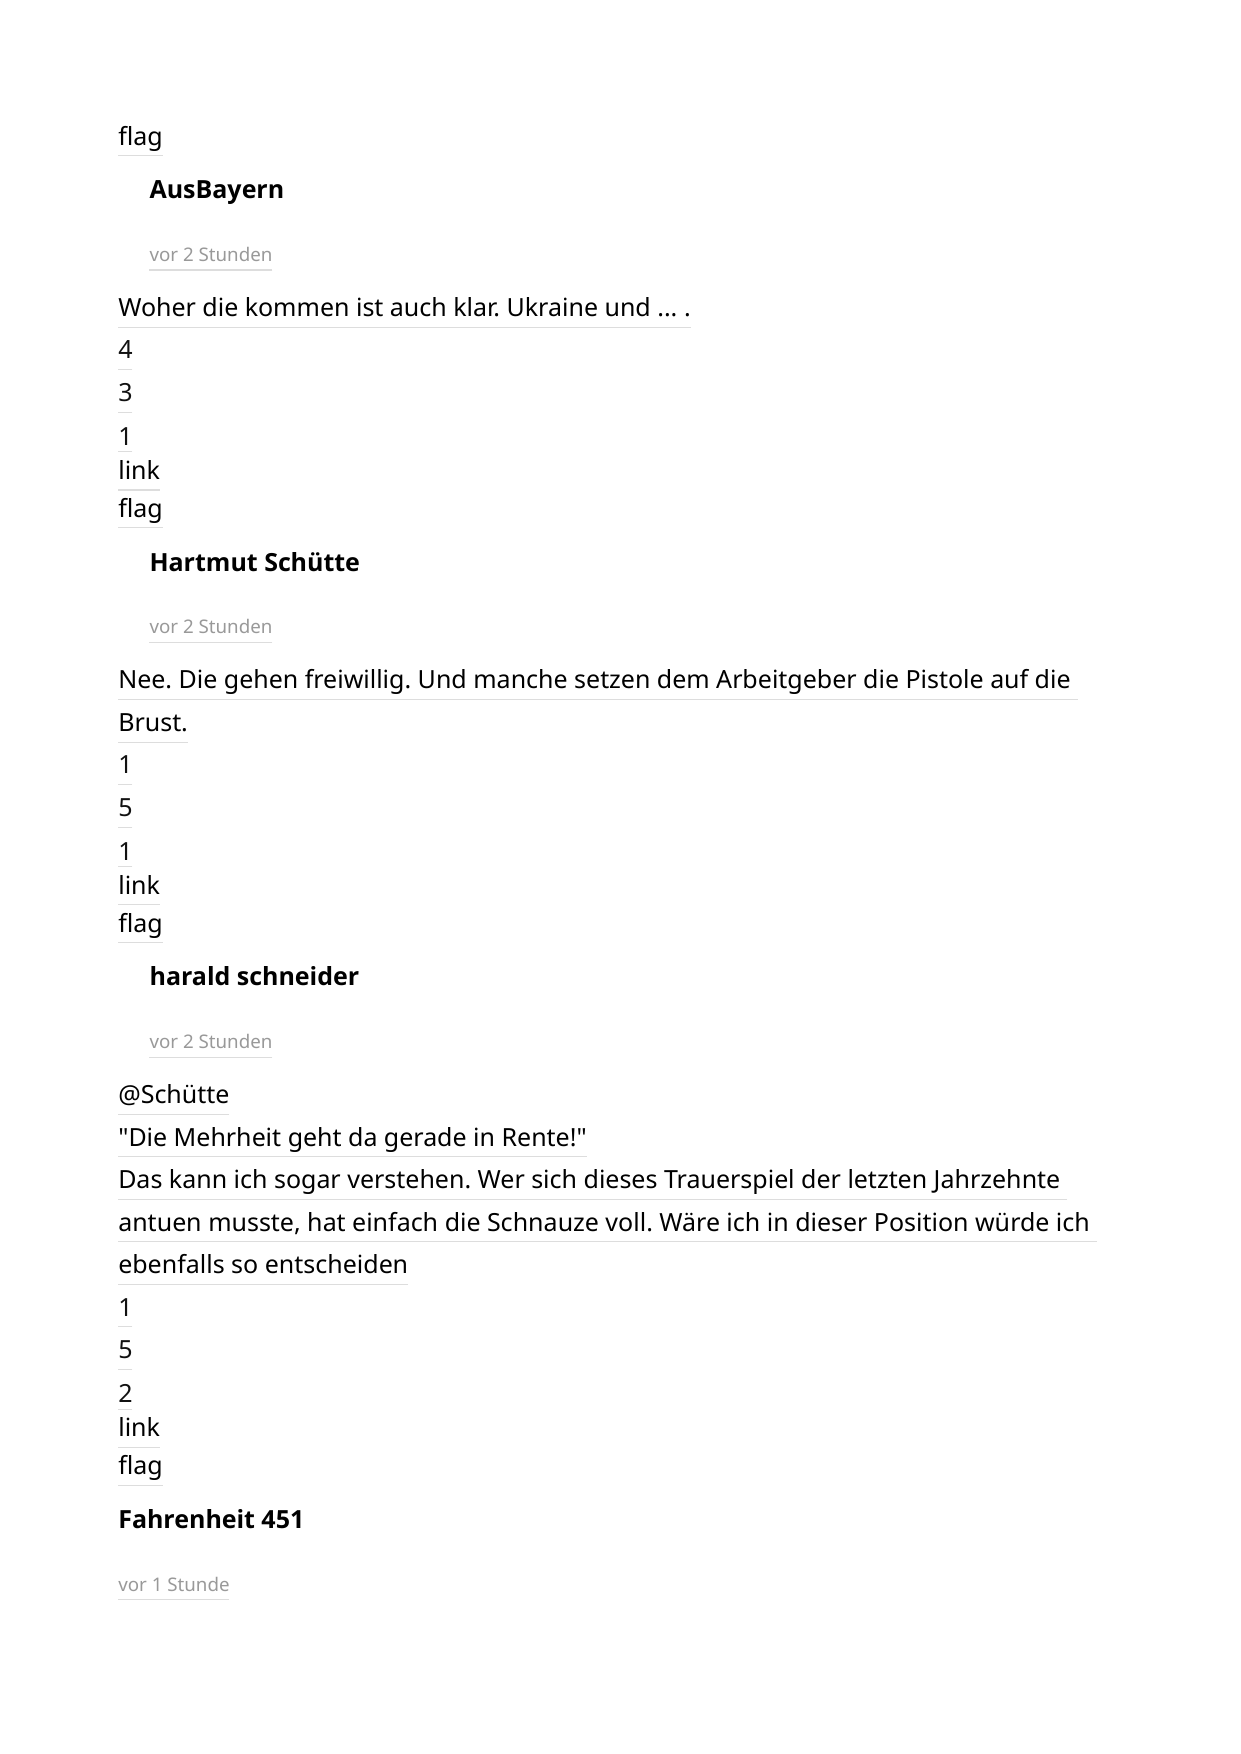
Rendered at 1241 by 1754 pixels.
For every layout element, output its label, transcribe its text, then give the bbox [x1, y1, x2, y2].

text flag [118, 1448, 1122, 1486]
text link [118, 1410, 1122, 1448]
text flag [118, 905, 1122, 943]
text vor 2 Stunden [149, 1028, 1117, 1058]
text harald schneider [149, 959, 1122, 993]
text 5 [118, 789, 1122, 828]
text 4 [118, 332, 1122, 370]
text link [118, 867, 1122, 905]
text 1 [118, 832, 1122, 867]
text Hartmut Schütte [149, 544, 1122, 578]
text 5 [118, 1332, 1122, 1370]
text 1 [118, 747, 1122, 785]
text 2 [118, 1374, 1122, 1410]
text @Schütte "Die Mehrheit geht da gerade in Rente!" Das kann ich sogar verstehen. Wer sich dieses Trauerspiel der letzten Jahrzehnte antuen musste, hat einfach die Schnauze voll. Wäre ich in dieser Position würde ich ebenfalls so entscheiden [118, 1077, 1122, 1285]
text Fahrenheit 451 [118, 1501, 1122, 1536]
text 1 [118, 417, 1122, 452]
text vor 1 Stunde [118, 1571, 1117, 1600]
text 1 [118, 1289, 1122, 1327]
text flag [118, 491, 1122, 528]
text vor 2 Stunden [149, 613, 1117, 643]
text vor 2 Stunden [149, 241, 1117, 271]
text Woher die kommen ist auch klar. Ukraine und ... . [118, 290, 1122, 328]
text 3 [118, 375, 1122, 413]
text Nee. Die gehen freiwillig. Und manche setzen dem Arbeitgeber die Pistole auf die Brust. [118, 662, 1122, 743]
text AusBayern [149, 172, 1122, 206]
text flag [118, 118, 1122, 156]
text link [118, 452, 1122, 491]
